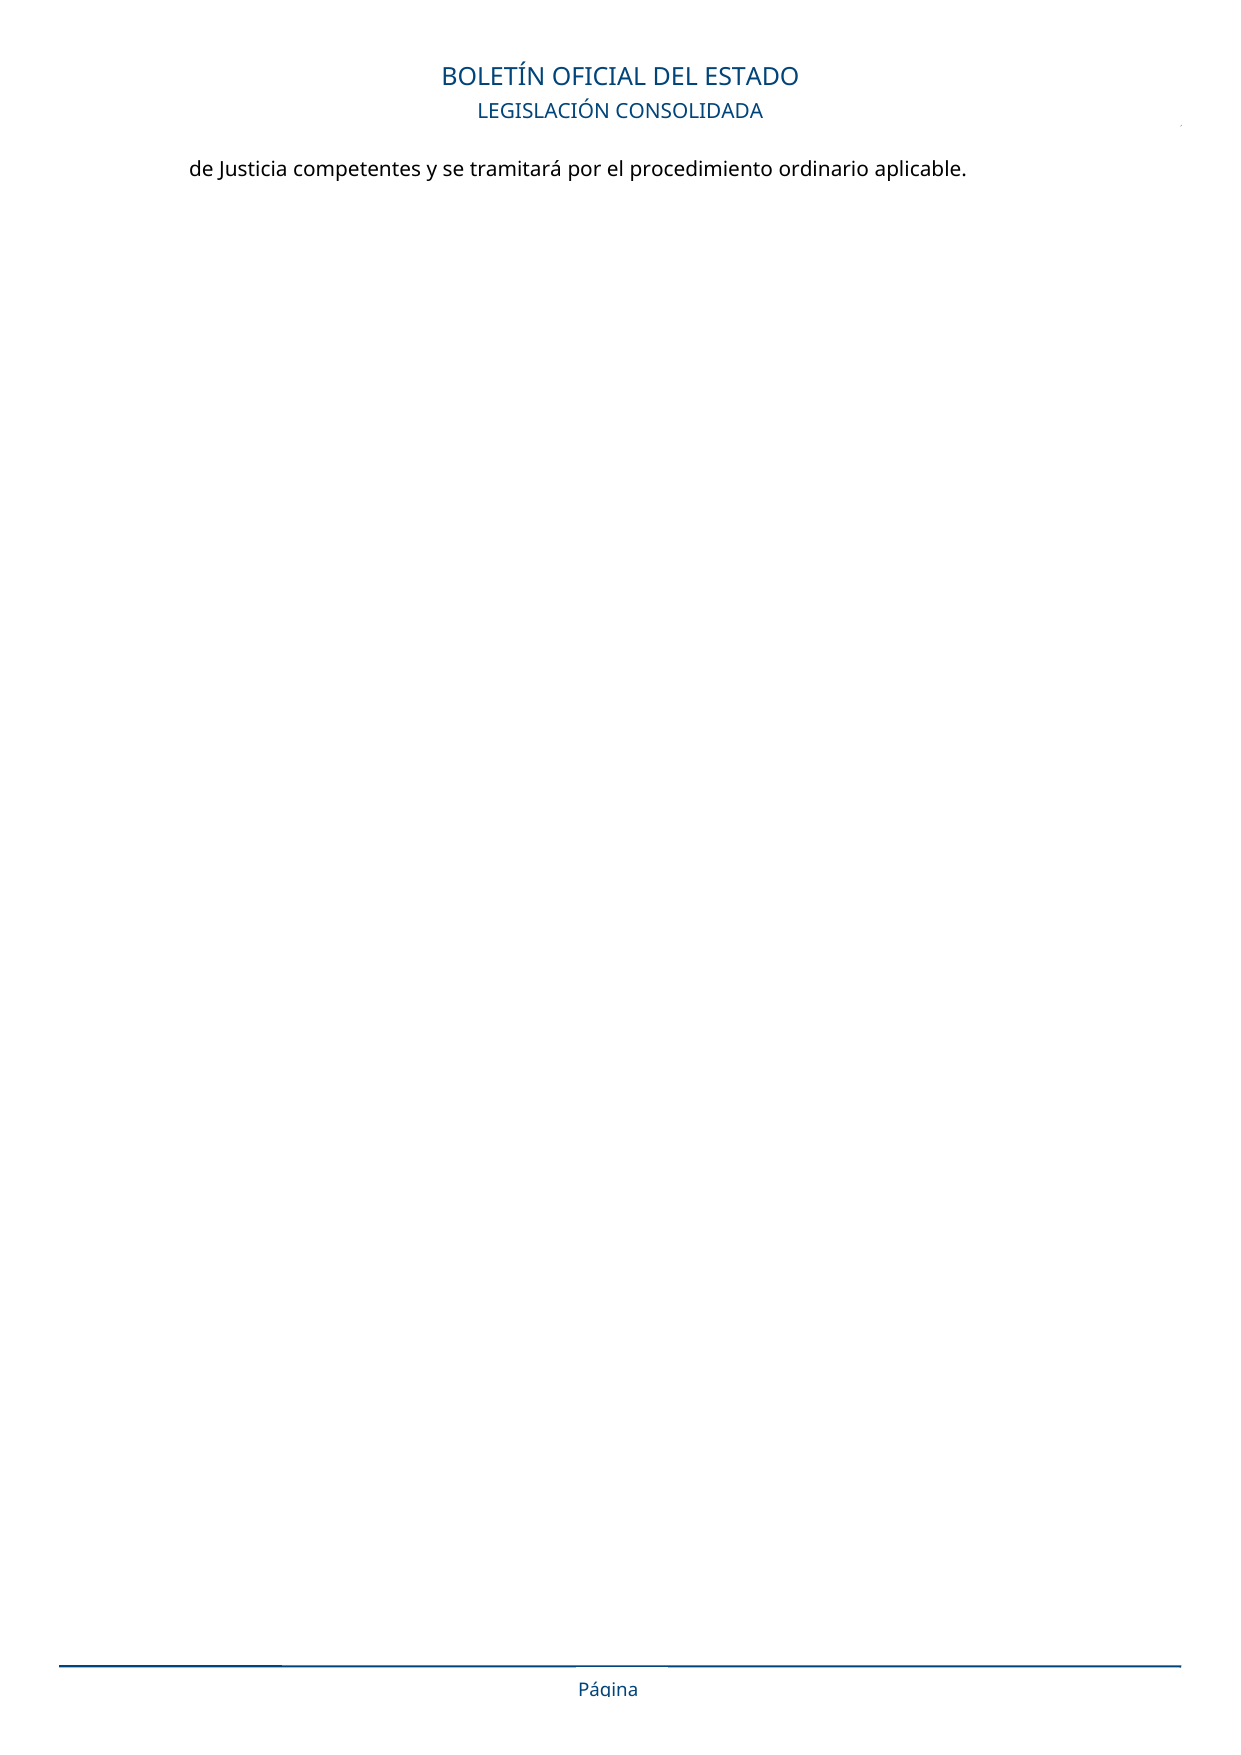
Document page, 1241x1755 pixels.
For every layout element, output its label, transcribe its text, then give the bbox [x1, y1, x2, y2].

list de Justicia competentes y se tramitará por el procedimiento ordinario aplicable. [163, 154, 1184, 183]
